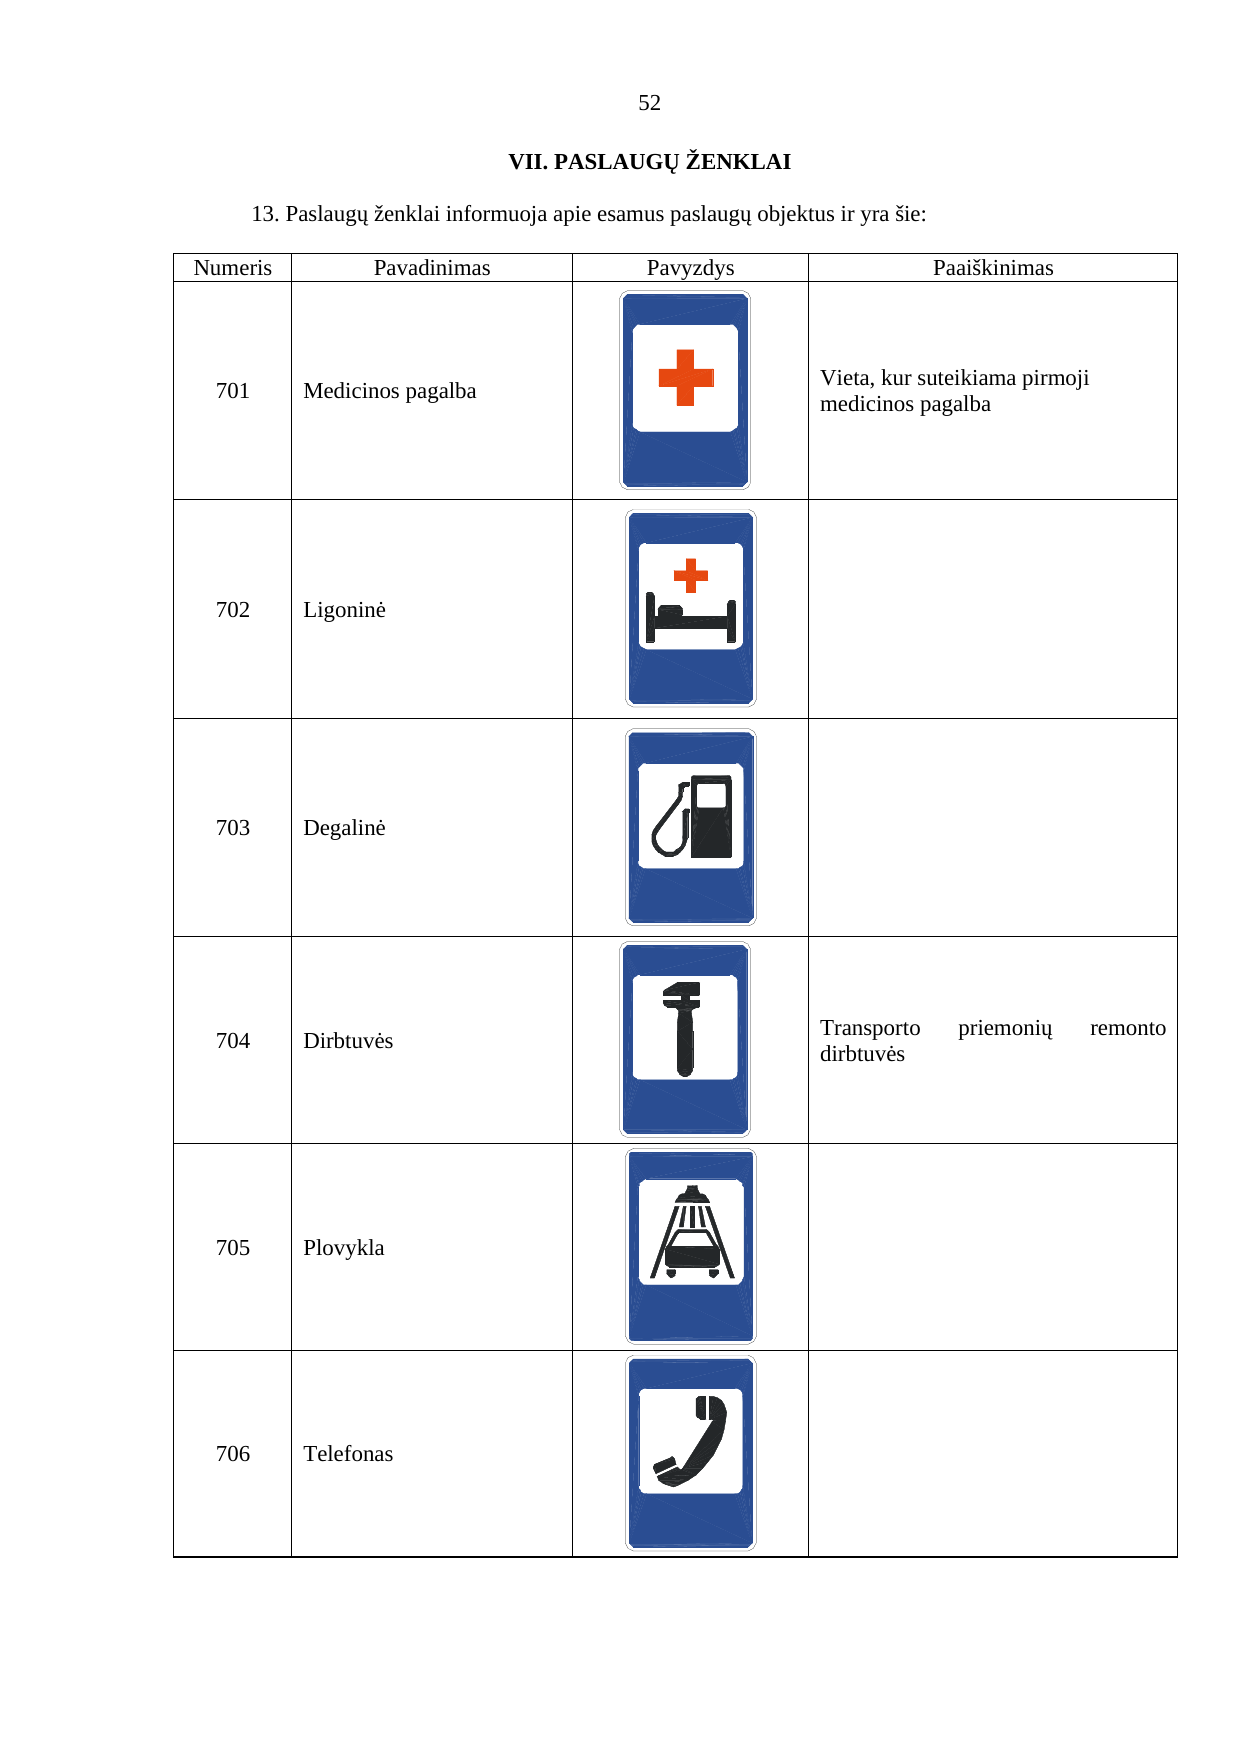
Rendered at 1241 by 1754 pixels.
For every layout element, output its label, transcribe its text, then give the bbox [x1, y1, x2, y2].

table_cell [573, 1144, 808, 1350]
table_header Pavadinimas [292, 254, 572, 281]
table_cell Transporto priemonių remonto dirbtuvės [809, 937, 1177, 1143]
table_cell 706 [174, 1351, 291, 1556]
table_header Paaiškinimas [809, 254, 1177, 281]
table_cell 703 [174, 719, 291, 936]
table_cell 704 [174, 937, 291, 1143]
table_cell Vieta, kur suteikiama pirmoji medicinos pagalba [809, 282, 1177, 499]
table_header Numeris [174, 254, 291, 281]
table_cell Medicinos pagalba [292, 282, 572, 499]
table_cell Plovykla [292, 1144, 572, 1350]
table_cell [809, 500, 1177, 718]
table_cell 702 [174, 500, 291, 718]
table_cell [809, 719, 1177, 936]
table_cell Telefonas [292, 1351, 572, 1556]
table_cell 705 [174, 1144, 291, 1350]
table_cell [809, 1351, 1177, 1556]
table_cell Degalinė [292, 719, 572, 936]
table_cell Dirbtuvės [292, 937, 572, 1143]
text 13. Paslaugų ženklai informuoja apie esamus paslaugų objektus ir yra šie: [177, 200, 1122, 227]
table_cell [573, 937, 808, 1143]
table_cell [573, 1351, 808, 1556]
table_cell [809, 1144, 1177, 1350]
table_cell Ligoninė [292, 500, 572, 718]
table_header Pavyzdys [573, 254, 808, 281]
table_cell [573, 282, 808, 499]
table_cell 701 [174, 282, 291, 499]
table_cell [573, 500, 808, 718]
table_cell [573, 719, 808, 936]
text VII. Paslaugų ženklai [177, 148, 1122, 174]
